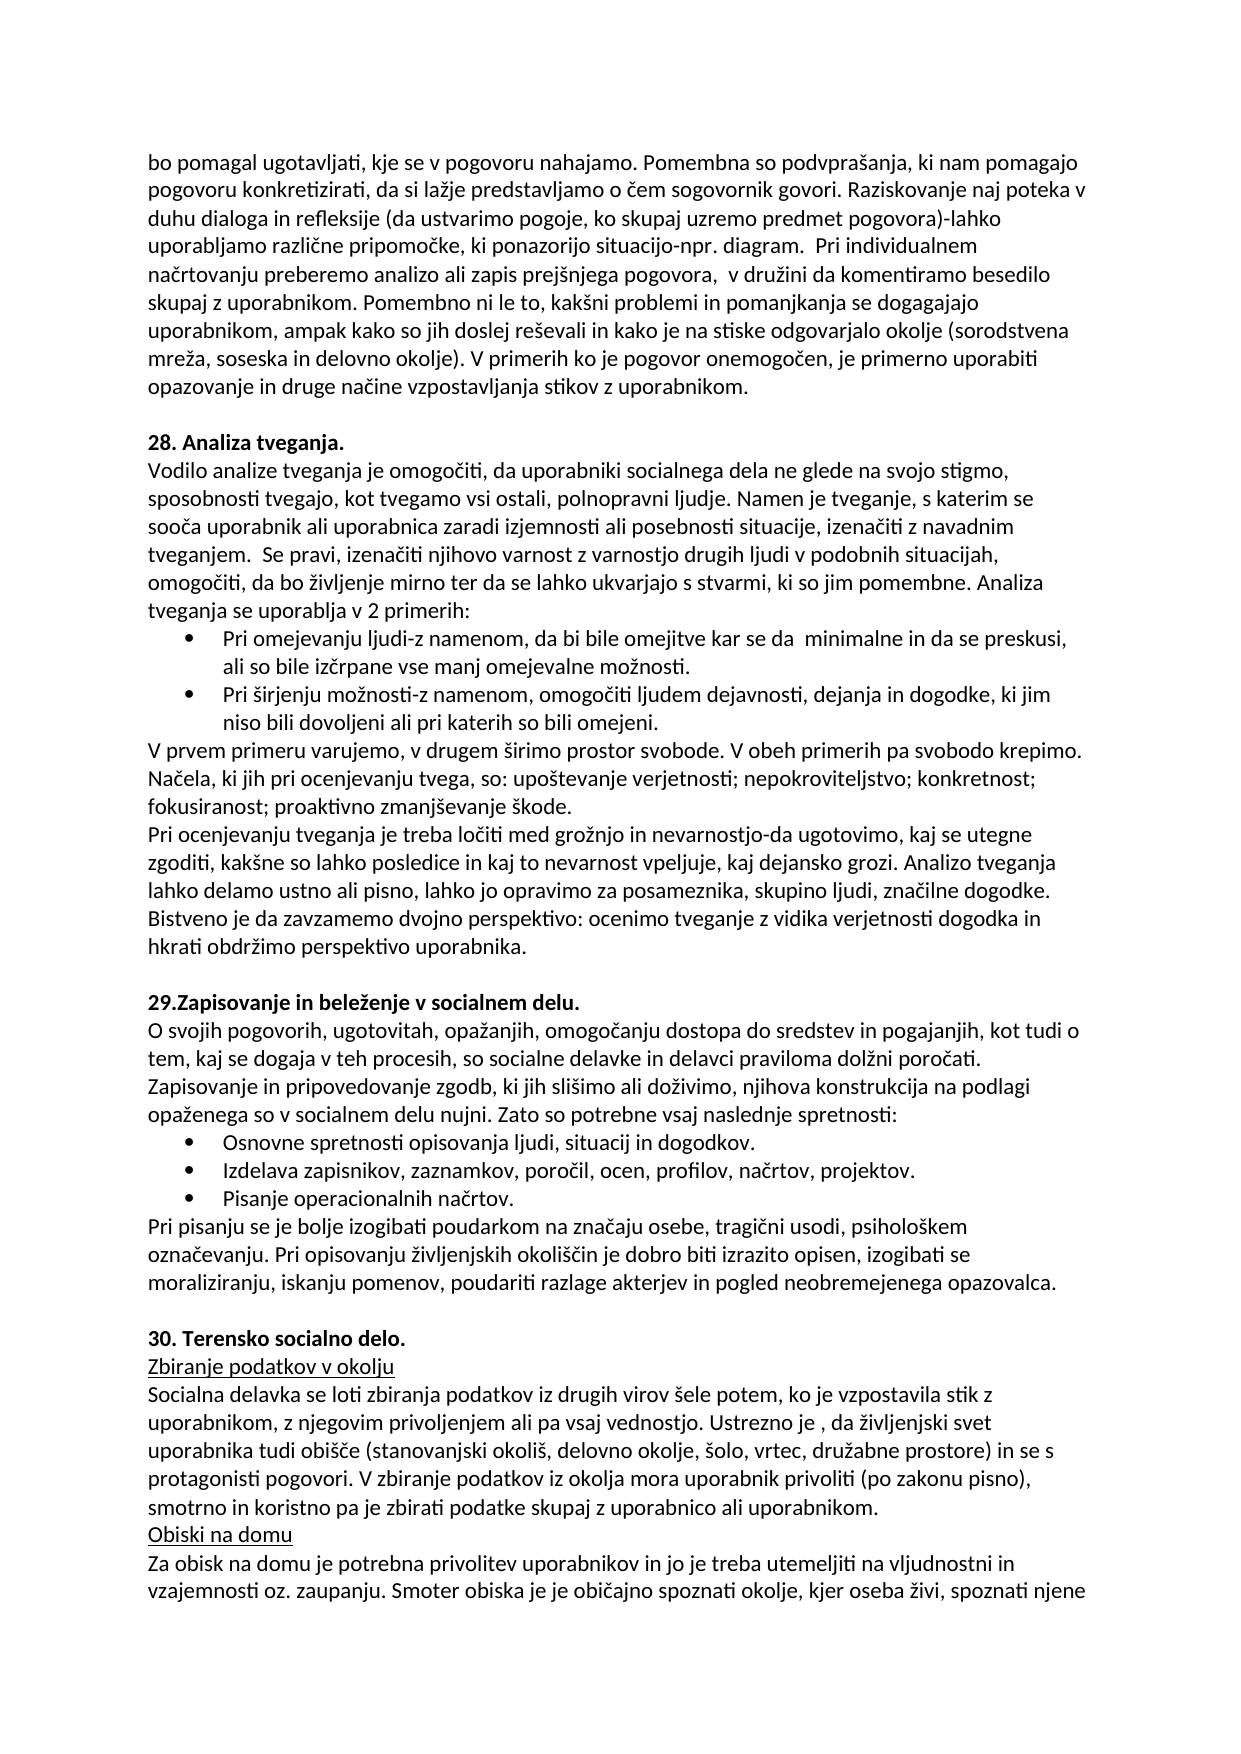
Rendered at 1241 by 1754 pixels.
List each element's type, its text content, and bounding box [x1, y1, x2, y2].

text 29.Zapisovanje in beleženje v socialnem delu. [148, 988, 1093, 1016]
text Pri pisanju se je bolje izogibati poudarkom na značaju osebe, tragični usodi, psihološkem označevanju. Pri opisovanju življenjskih okoliščin je dobro biti izrazito opisen, izogibati se moraliziranju, iskanju pomenov, poudariti razlage akterjev in pogled neobremejenega opazovalca. [148, 1212, 1093, 1296]
text bo pomagal ugotavljati, kje se v pogovoru nahajamo. Pomembna so podvprašanja, ki nam pomagajo pogovoru konkretizirati, da si lažje predstavljamo o čem sogovornik govori. Raziskovanje naj poteka v duhu dialoga in refleksije (da ustvarimo pogoje, ko skupaj uzremo predmet pogovora)-lahko uporabljamo različne pripomočke, ki ponazorijo situacijo-npr. diagram. Pri individualnem načrtovanju preberemo analizo ali zapis prejšnjega pogovora, v družini da komentiramo besedilo skupaj z uporabnikom. Pomembno ni le to, kakšni problemi in pomanjkanja se dogagajajo uporabnikom, ampak kako so jih doslej reševali in kako je na stiske odgovarjalo okolje (sorodstvena mreža, soseska in delovno okolje). V primerih ko je pogovor onemogočen, je primerno uporabiti opazovanje in druge načine vzpostavljanja stikov z uporabnikom. [148, 148, 1093, 400]
text 30. Terensko socialno delo. [148, 1324, 1093, 1352]
text Vodilo analize tveganja je omogočiti, da uporabniki socialnega dela ne glede na svojo stigmo, sposobnosti tvegajo, kot tvegamo vsi ostali, polnopravni ljudje. Namen je tveganje, s katerim se sooča uporabnik ali uporabnica zaradi izjemnosti ali posebnosti situacije, izenačiti z navadnim tveganjem. Se pravi, izenačiti njihovo varnost z varnostjo drugih ljudi v podobnih situacijah, omogočiti, da bo življenje mirno ter da se lahko ukvarjajo s stvarmi, ki so jim pomembne. Analiza tveganja se uporablja v 2 primerih: [148, 456, 1093, 624]
text Socialna delavka se loti zbiranja podatkov iz drugih virov šele potem, ko je vzpostavila stik z uporabnikom, z njegovim privoljenjem ali pa vsaj vednostjo. Ustrezno je , da življenjski svet uporabnika tudi obišče (stanovanjski okoliš, delovno okolje, šolo, vrtec, družabne prostore) in se s protagonisti pogovori. V zbiranje podatkov iz okolja mora uporabnik privoliti (po zakonu pisno), smotrno in koristno pa je zbirati podatke skupaj z uporabnico ali uporabnikom. [148, 1381, 1093, 1521]
text Zbiranje podatkov v okolju [148, 1352, 1093, 1381]
list Pri širjenju možnosti-z namenom, omogočiti ljudem dejavnosti, dejanja in dogodke, ki jim niso bili dovoljeni ali pri katerih so bili omejeni. [185, 680, 1093, 736]
text Pri ocenjevanju tveganja je treba ločiti med grožnjo in nevarnostjo-da ugotovimo, kaj se utegne zgoditi, kakšne so lahko posledice in kaj to nevarnost vpeljuje, kaj dejansko grozi. Analizo tveganja lahko delamo ustno ali pisno, lahko jo opravimo za posameznika, skupino ljudi, značilne dogodke. Bistveno je da zavzamemo dvojno perspektivo: ocenimo tveganje z vidika verjetnosti dogodka in hkrati obdržimo perspektivo uporabnika. [148, 820, 1093, 960]
text Obiski na domu [148, 1521, 1093, 1549]
text O svojih pogovorih, ugotovitah, opažanjih, omogočanju dostopa do sredstev in pogajanjih, kot tudi o tem, kaj se dogaja v teh procesih, so socialne delavke in delavci praviloma dolžni poročati. Zapisovanje in pripovedovanje zgodb, ki jih slišimo ali doživimo, njihova konstrukcija na podlagi opaženega so v socialnem delu nujni. Zato so potrebne vsaj naslednje spretnosti: [148, 1016, 1093, 1128]
text V prvem primeru varujemo, v drugem širimo prostor svobode. V obeh primerih pa svobodo krepimo. Načela, ki jih pri ocenjevanju tvega, so: upoštevanje verjetnosti; nepokroviteljstvo; konkretnost; fokusiranost; proaktivno zmanjševanje škode. [148, 736, 1093, 820]
text Za obisk na domu je potrebna privolitev uporabnikov in jo je treba utemeljiti na vljudnostni in vzajemnosti oz. zaupanju. Smoter obiska je je običajno spoznati okolje, kjer oseba živi, spoznati njene [148, 1549, 1093, 1605]
list Osnovne spretnosti opisovanja ljudi, situacij in dogodkov. [185, 1128, 1093, 1156]
list Pri omejevanju ljudi-z namenom, da bi bile omejitve kar se da minimalne in da se preskusi, ali so bile izčrpane vse manj omejevalne možnosti. [185, 624, 1093, 680]
list Pisanje operacionalnih načrtov. [185, 1184, 1093, 1212]
list Izdelava zapisnikov, zaznamkov, poročil, ocen, profilov, načrtov, projektov. [185, 1156, 1093, 1184]
text 28. Analiza tveganja. [148, 428, 1093, 456]
